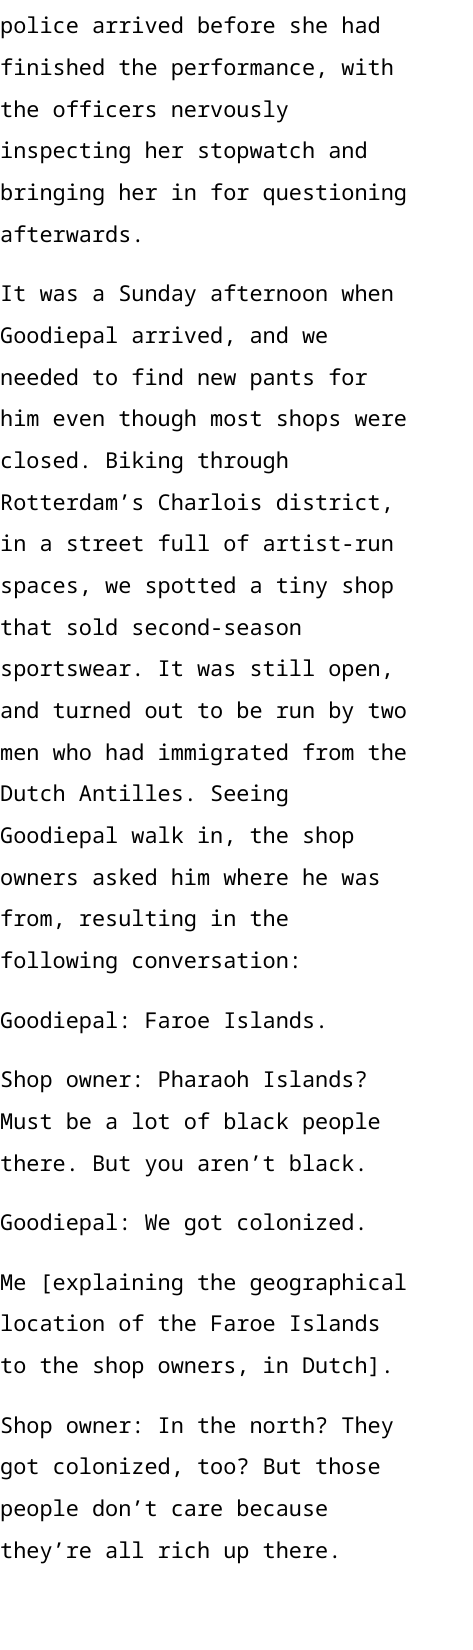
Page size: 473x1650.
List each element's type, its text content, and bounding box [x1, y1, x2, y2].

text Shop owner: In the north? They got colonized, too? But those people don’t care because they’re all rich up there. [0, 1409, 413, 1564]
text Shop owner: Pharaoh Islands? Must be a lot of black people there. But you aren’t black. [0, 1064, 413, 1177]
text Goodiepal: Faroe Islands. [0, 1004, 413, 1034]
text It was a Sunday afternoon when Goodiepal arrived, and we needed to find new pants for him even though most shops were closed. Biking through Rotterdam’s Charlois district, in a street full of artist-run spaces, we spotted a tiny shop that sold second-season sportswear. It was still open, and turned out to be run by two men who had immigrated from the Dutch Antilles. Seeing Goodiepal walk in, the shop owners asked him where he was from, resulting in the following conversation: [0, 278, 413, 975]
text Me [explaining the geographical location of the Faroe Islands to the shop owners, in Dutch]. [0, 1267, 413, 1380]
text police arrived before she had finished the performance, with the officers nervously inspecting her stopwatch and bringing her in for questioning afterwards. [0, 10, 413, 248]
text Goodiepal: We got colonized. [0, 1207, 413, 1237]
